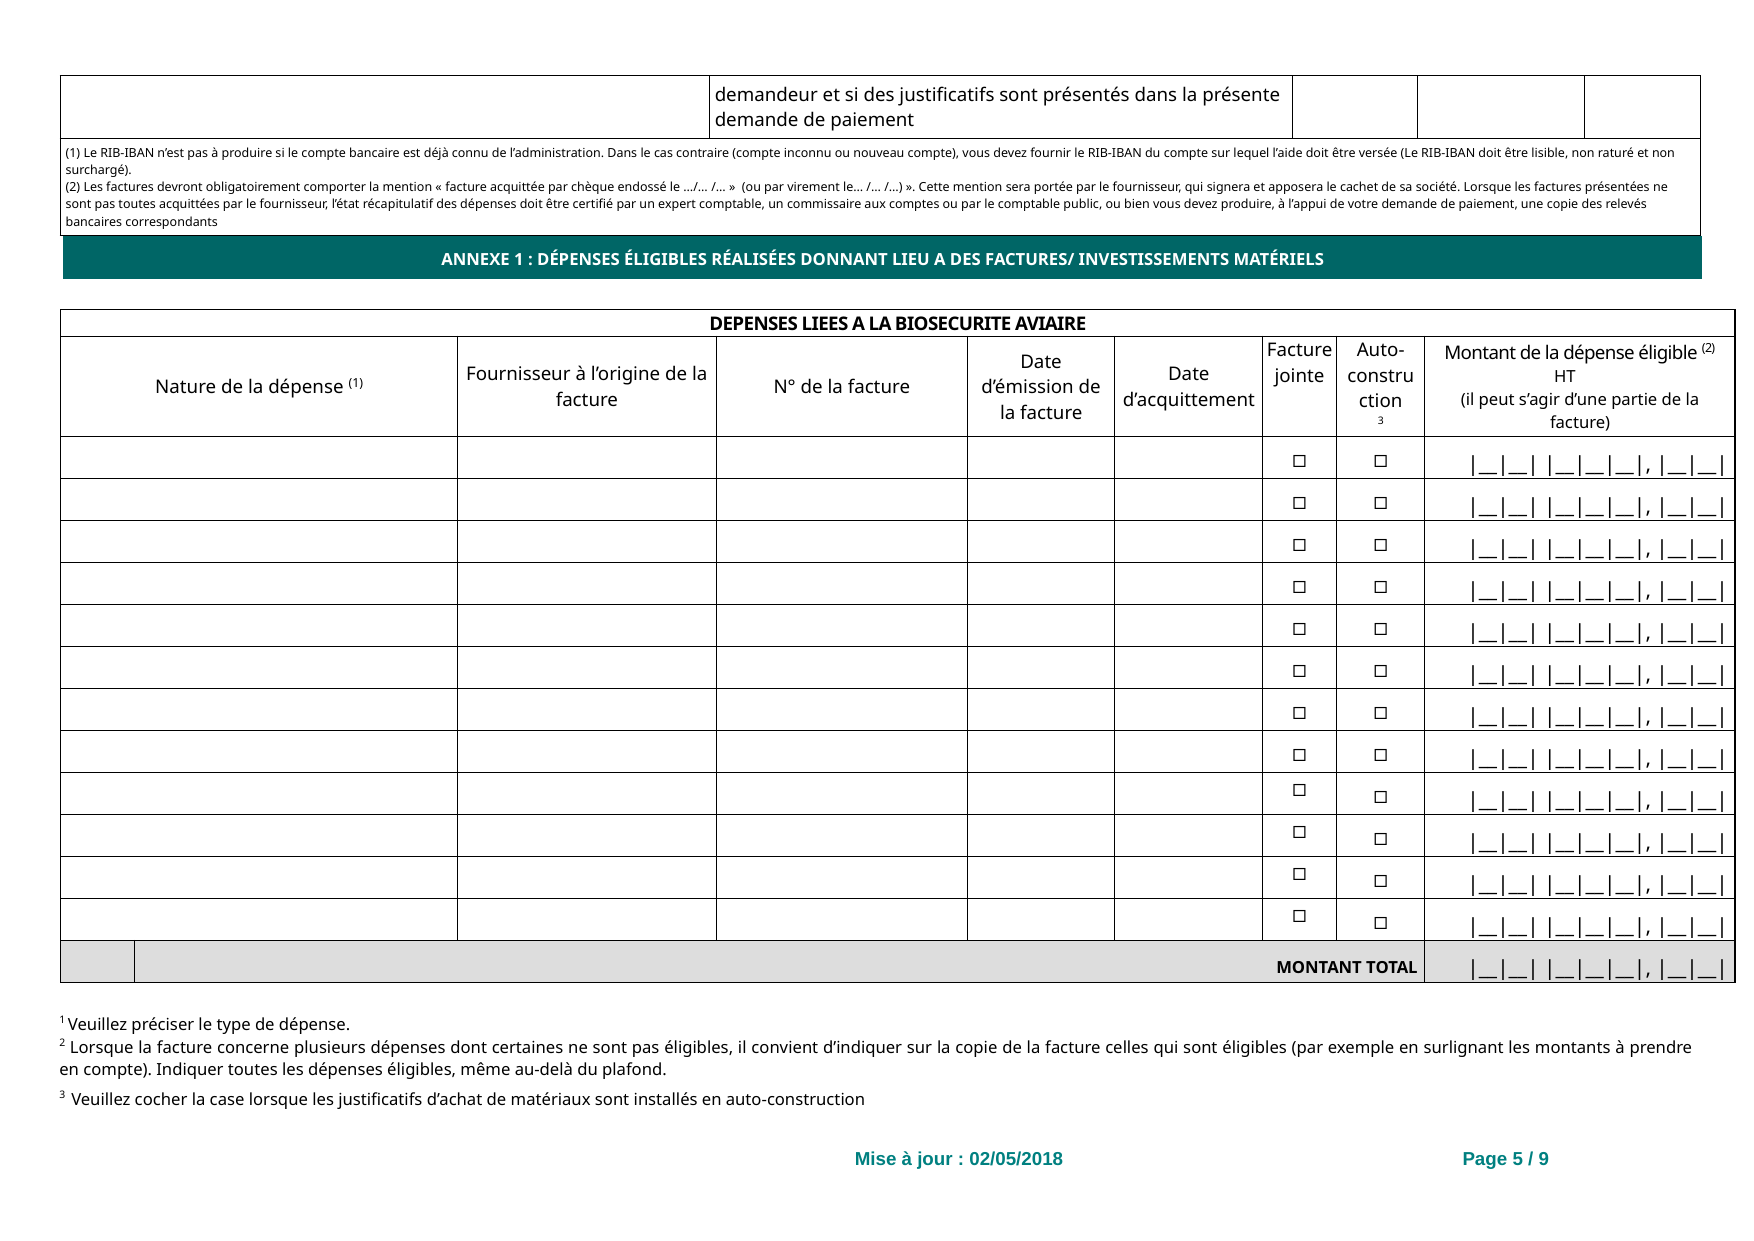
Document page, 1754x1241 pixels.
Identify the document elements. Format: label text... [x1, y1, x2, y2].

table_cell |__|__| |__|__|__|, |__|__| [1425, 479, 1734, 520]
table_cell [61, 521, 457, 562]
table_cell |__|__| |__|__|__|, |__|__| [1425, 437, 1734, 478]
table_cell [968, 689, 1114, 730]
table_cell [717, 437, 967, 478]
table_cell [458, 437, 716, 478]
table_cell [458, 689, 716, 730]
table_cell [717, 773, 967, 814]
table_cell [61, 773, 457, 814]
table_cell [458, 731, 716, 772]
table_cell demandeur et si des justificatifs sont présentés dans la présente demande de paiement [710, 76, 1292, 138]
table_cell [61, 941, 134, 982]
table_cell [717, 731, 967, 772]
table_cell N° de la facture [717, 337, 967, 436]
table_cell [717, 563, 967, 604]
table_cell  [1263, 521, 1336, 562]
table_cell |__|__| |__|__|__|, |__|__| [1425, 731, 1734, 772]
table_cell [968, 731, 1114, 772]
table_cell [968, 899, 1114, 940]
table_cell [717, 689, 967, 730]
table_cell  [1337, 731, 1424, 772]
table_cell [1293, 76, 1417, 138]
table_header ANNEXE 1 : Dépenses éligibles réalisées donnant lieu a des factures/ investissements matériels [66, 239, 1699, 276]
table_cell [458, 899, 716, 940]
table_cell [717, 647, 967, 688]
table_cell Date d’acquittement [1115, 337, 1262, 436]
table_cell  [1337, 899, 1424, 940]
table_cell [1115, 521, 1262, 562]
table_cell  [1263, 647, 1336, 688]
table_cell MONTANT TOTAL [135, 941, 1424, 982]
table_cell  [1263, 689, 1336, 730]
table_cell [1115, 857, 1262, 898]
table_cell [968, 437, 1114, 478]
table_cell  [1337, 437, 1424, 478]
table_cell [1115, 479, 1262, 520]
table_cell |__|__| |__|__|__|, |__|__| [1425, 857, 1734, 898]
table_cell [717, 815, 967, 856]
table_cell [968, 479, 1114, 520]
table_header DEPENSES LIEES A LA BIOSECURITE AVIAIRE [61, 310, 1734, 336]
table_cell [61, 563, 457, 604]
table_cell [61, 689, 457, 730]
table_cell |__|__| |__|__|__|, |__|__| [1425, 899, 1734, 940]
table_cell  [1337, 563, 1424, 604]
table_cell [968, 605, 1114, 646]
table_cell [968, 857, 1114, 898]
table_cell Facture jointe [1263, 337, 1336, 436]
table_cell [717, 899, 967, 940]
table_cell [61, 899, 457, 940]
table_cell [61, 437, 457, 478]
table_cell  [1263, 731, 1336, 772]
table_cell [968, 815, 1114, 856]
table_cell  [1263, 605, 1336, 646]
table_cell  [1337, 479, 1424, 520]
table_cell Montant de la dépense éligible (2) HT (il peut s’agir d’une partie de la facture) [1425, 337, 1734, 436]
table_cell [717, 605, 967, 646]
table_cell [61, 857, 457, 898]
table_cell [61, 479, 457, 520]
table_cell |__|__| |__|__|__|, |__|__| [1425, 773, 1734, 814]
table_cell [61, 815, 457, 856]
table_cell [61, 647, 457, 688]
table_cell [458, 857, 716, 898]
table_cell [1115, 773, 1262, 814]
table_cell (1) Le RIB-IBAN n’est pas à produire si le compte bancaire est déjà connu de l’administration. Dans le cas contraire (compte inconnu ou nouveau compte), vous devez fournir le RIB-IBAN du compte sur lequel l’aide doit être versée (Le RIB-IBAN doit être lisible, non raturé et non surchargé). (2) Les factures devront obligatoirement comporter la mention « facture acquittée par chèque endossé le …/… /… » (ou par virement le… /… /…) ». Cette mention sera portée par le fournisseur, qui signera et apposera le cachet de sa société. Lorsque les factures présentées ne sont pas toutes acquittées par le fournisseur, l’état récapitulatif des dépenses doit être certifié par un expert comptable, un commissaire aux comptes ou par le comptable public, ou bien vous devez produire, à l’appui de votre demande de paiement, une copie des relevés bancaires correspondants [61, 139, 1700, 235]
text 3 Veuillez cocher la case lorsque les justificatifs d’achat de matériaux sont installés en auto-construction [59, 1081, 1695, 1112]
text 1 Veuillez préciser le type de dépense. [59, 1012, 1695, 1035]
table_cell |__|__| |__|__|__|, |__|__| [1425, 689, 1734, 730]
table_cell [968, 773, 1114, 814]
table_cell [1418, 76, 1584, 138]
table_cell [717, 857, 967, 898]
table_cell |__|__| |__|__|__|, |__|__| [1425, 647, 1734, 688]
table_cell Auto-construction 3 [1337, 337, 1424, 436]
table_cell [1115, 731, 1262, 772]
table_cell  [1337, 605, 1424, 646]
table_cell [458, 605, 716, 646]
table_cell [968, 563, 1114, 604]
table_cell Nature de la dépense (1) [61, 337, 457, 436]
table_cell  [1337, 773, 1424, 814]
table_cell Fournisseur à l’origine de la facture [458, 337, 716, 436]
table_cell [1115, 605, 1262, 646]
table_cell [717, 521, 967, 562]
table_cell [1115, 647, 1262, 688]
table_cell |__|__| |__|__|__|, |__|__| [1425, 563, 1734, 604]
table_cell  [1263, 899, 1336, 940]
table_cell  [1337, 689, 1424, 730]
table_cell  [1263, 815, 1336, 856]
table_cell [1585, 76, 1700, 138]
table_cell [458, 479, 716, 520]
table_cell |__|__| |__|__|__|, |__|__| [1425, 605, 1734, 646]
text 2 Lorsque la facture concerne plusieurs dépenses dont certaines ne sont pas éligibles, il convient d’indiquer sur la copie de la facture celles qui sont éligibles (par exemple en surlignant les montants à prendre en compte). Indiquer toutes les dépenses éligibles, même au-delà du plafond. [59, 1035, 1695, 1081]
table_cell [968, 521, 1114, 562]
table_cell  [1337, 815, 1424, 856]
table_cell [458, 521, 716, 562]
table_cell  [1263, 857, 1336, 898]
table_cell  [1263, 479, 1336, 520]
table_cell [458, 815, 716, 856]
table_cell |__|__| |__|__|__|, |__|__| [1425, 941, 1734, 982]
table_cell |__|__| |__|__|__|, |__|__| [1425, 815, 1734, 856]
table_cell Date d’émission de la facture [968, 337, 1114, 436]
table_cell [1115, 689, 1262, 730]
table_cell [61, 731, 457, 772]
table_cell  [1263, 437, 1336, 478]
table_cell [458, 773, 716, 814]
table_cell [1115, 815, 1262, 856]
table_cell [61, 76, 709, 138]
table_cell [61, 605, 457, 646]
table_cell [1115, 563, 1262, 604]
table_cell  [1337, 521, 1424, 562]
table_cell [458, 563, 716, 604]
table_cell [1115, 437, 1262, 478]
table_cell [458, 647, 716, 688]
table_cell  [1263, 773, 1336, 814]
table_cell |__|__| |__|__|__|, |__|__| [1425, 521, 1734, 562]
table_cell [968, 647, 1114, 688]
table_cell  [1337, 857, 1424, 898]
table_cell  [1263, 563, 1336, 604]
table_cell [1115, 899, 1262, 940]
table_cell  [1337, 647, 1424, 688]
table_cell [717, 479, 967, 520]
text depDDPE [59, 279, 1695, 309]
